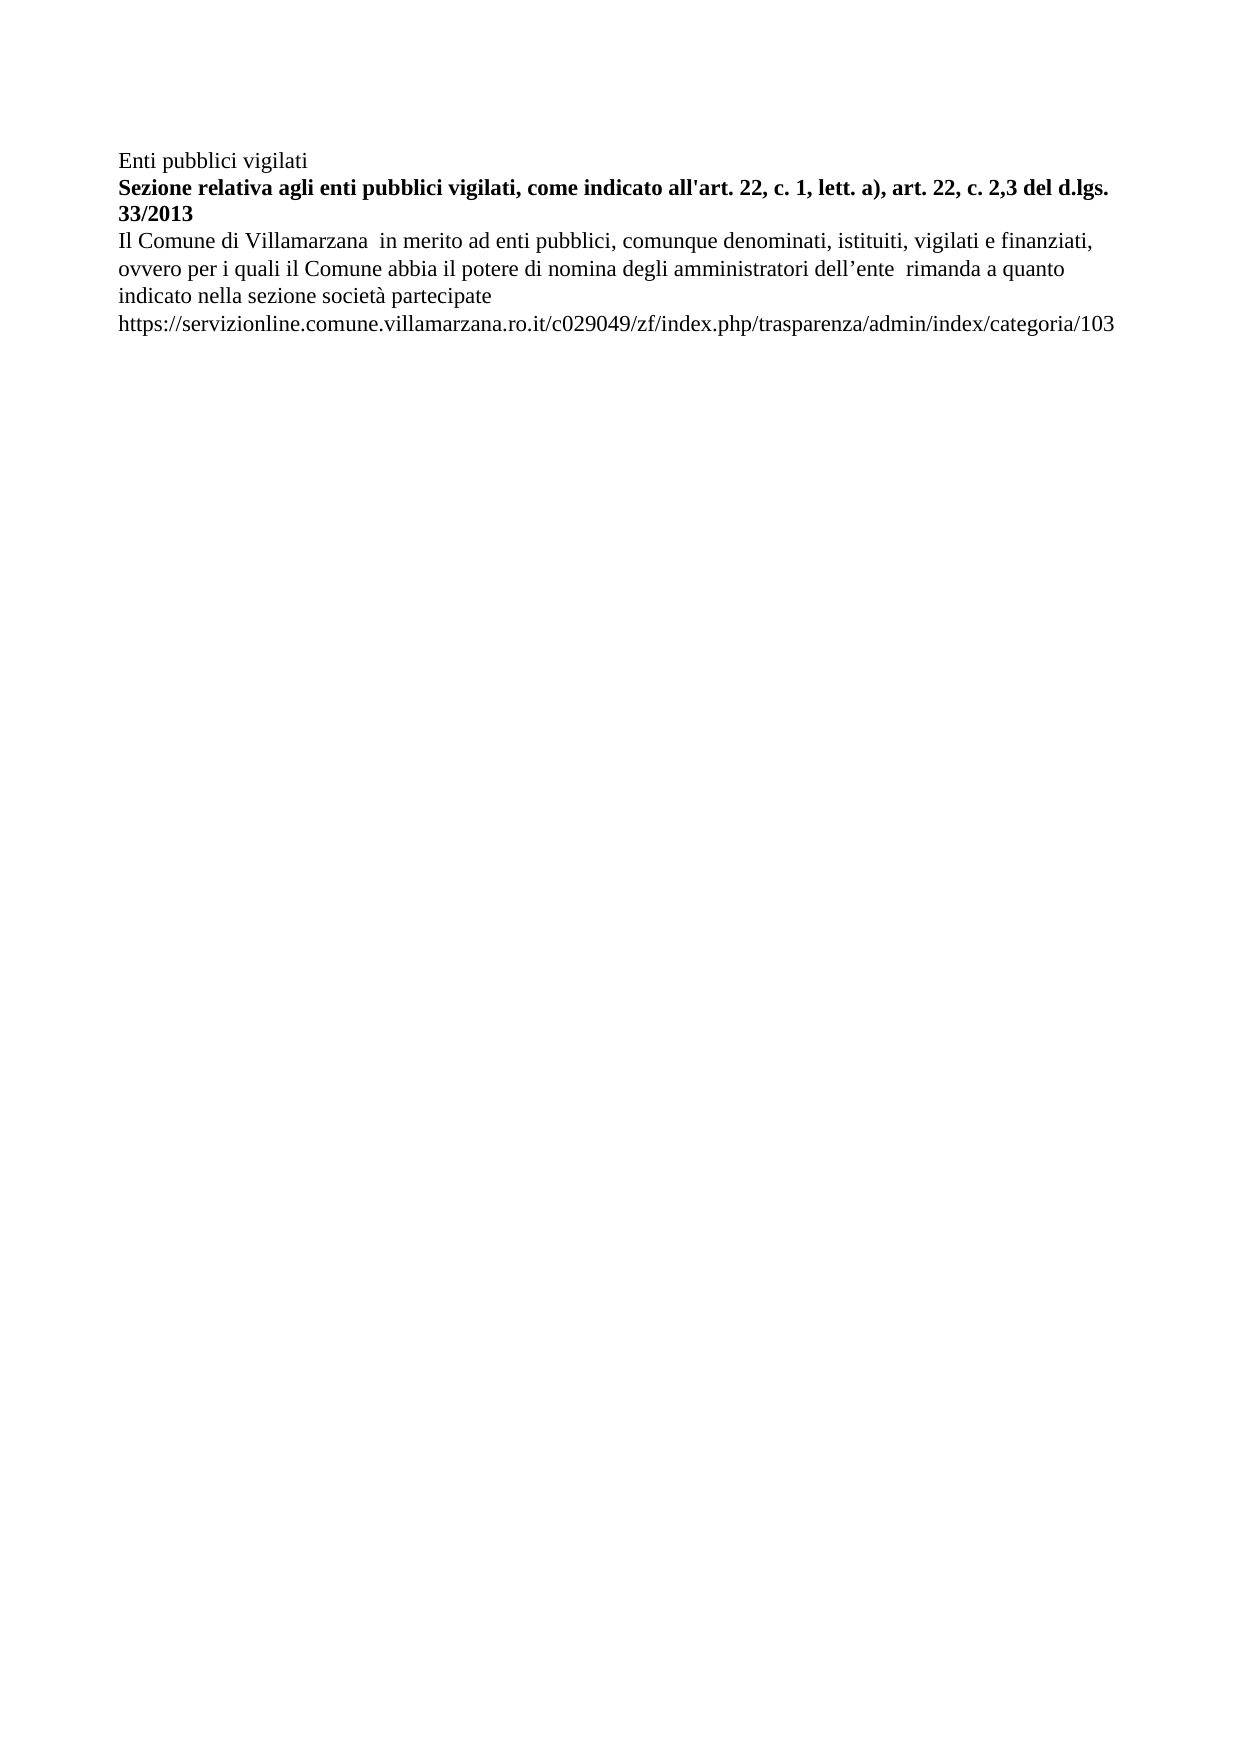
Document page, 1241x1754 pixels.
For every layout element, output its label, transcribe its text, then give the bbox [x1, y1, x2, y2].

text Il Comune di Villamarzana in merito ad enti pubblici, comunque denominati, istituiti, vigilati e finanziati, ovvero per i quali il Comune abbia il potere di nomina degli amministratori dell’ente rimanda a quanto indicato nella sezione società partecipate https://servizionline.comune.villamarzana.ro.it/c029049/zf/index.php/trasparenza/admin/index/categoria/103 [118, 227, 1122, 337]
text Enti pubblici vigilati [118, 148, 1122, 174]
text Sezione relativa agli enti pubblici vigilati, come indicato all'art. 22, c. 1, lett. a), art. 22, c. 2,3 del d.lgs. [118, 174, 1122, 200]
text 33/2013 [118, 200, 1122, 227]
